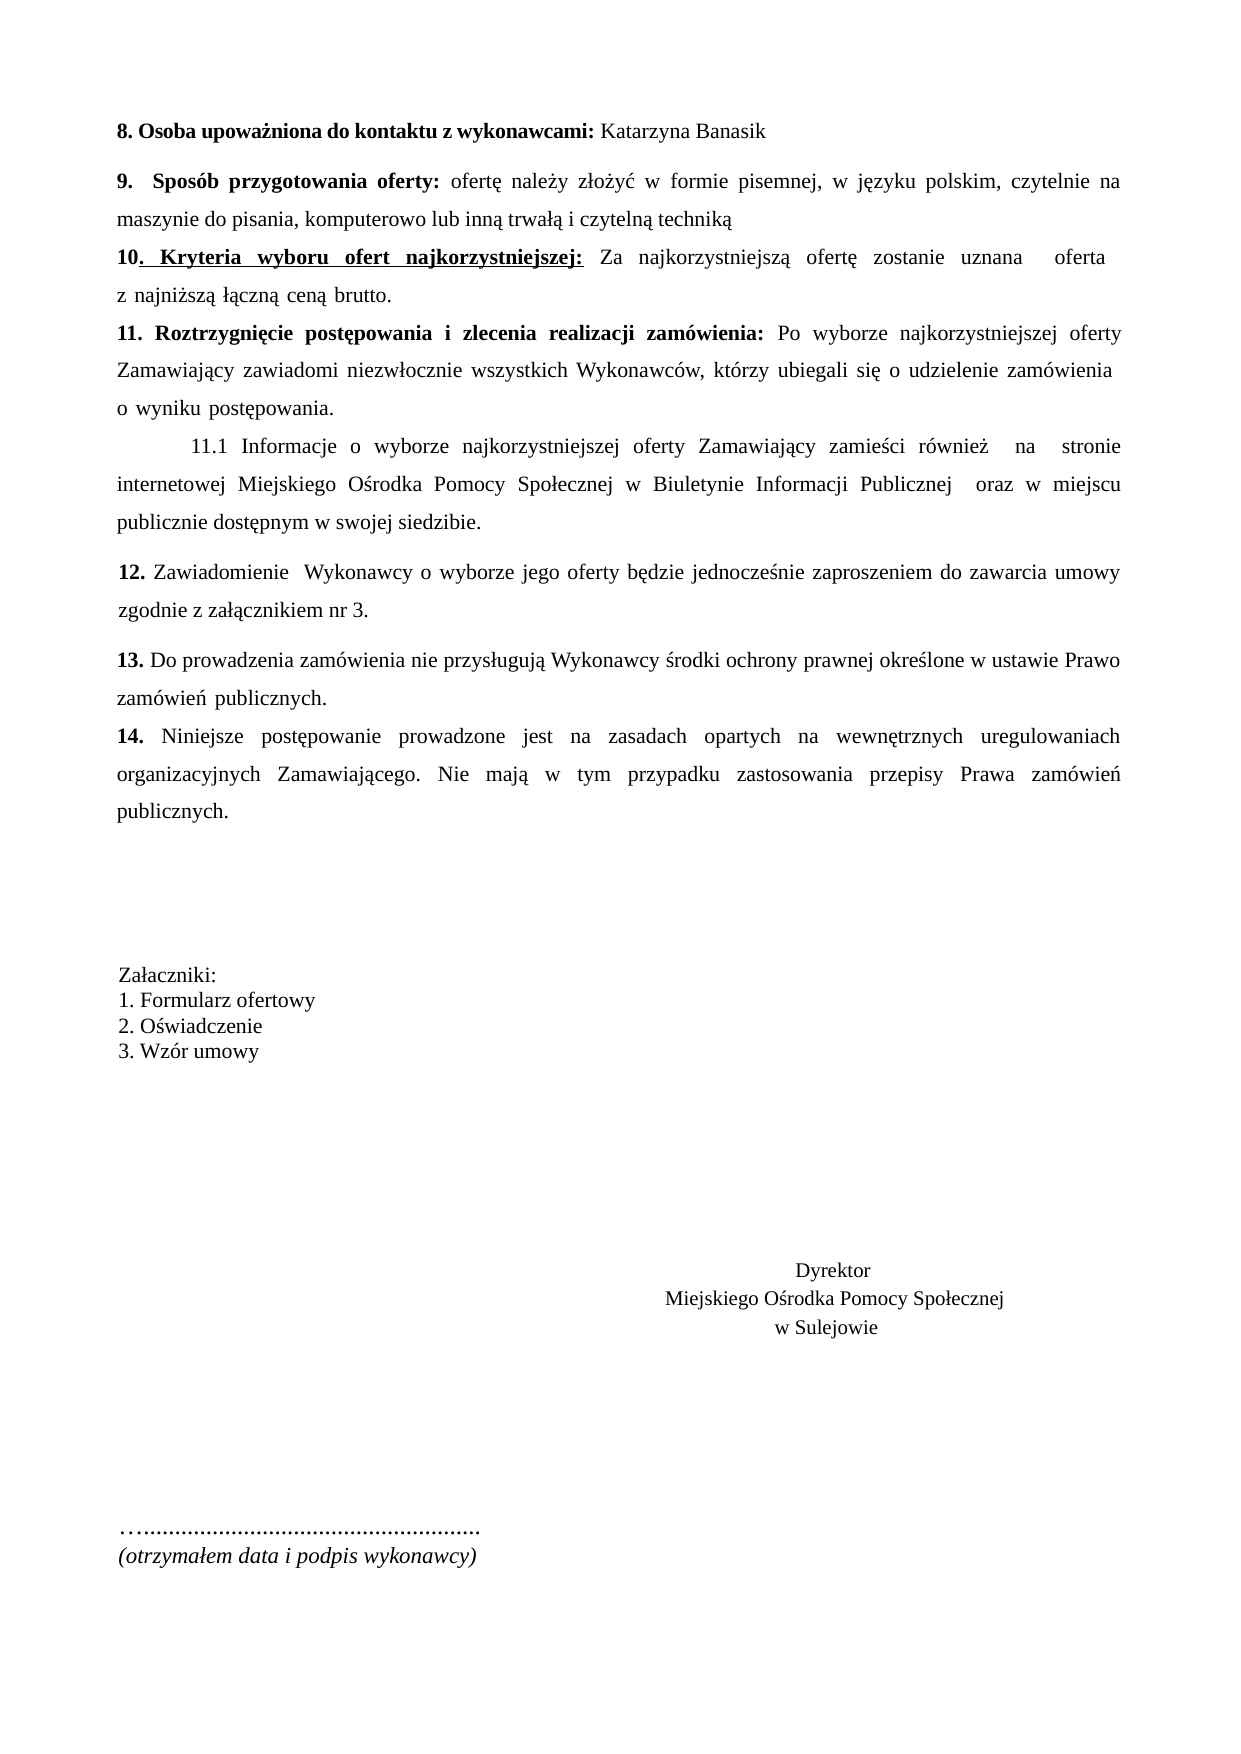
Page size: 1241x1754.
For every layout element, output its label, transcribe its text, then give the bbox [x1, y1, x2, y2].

list 12. Zawiadomienie Wykonawcy o wyborze jego oferty będzie jednocześnie zaproszeniem do zawarcia umowy zgodnie z załącznikiem nr 3. [118, 559, 1122, 622]
text 3. Wzór umowy [118, 1038, 1122, 1063]
list 1.Formularz ofertowy [0, 1175, 1122, 1201]
list 2.Oświadcz [0, 1201, 1122, 1254]
list Załaczniki: [0, 1137, 1122, 1163]
list 13. Do prowadzenia zamówienia nie przysługują Wykonawcy środki ochrony prawnej określone w ustawie Prawo zamówień publicznych. 14. Niniejsze postępowanie prowadzone jest na zasadach opartych na wewnętrznych uregulowaniach organizacyjnych Zamawiającego. Nie mają w tym przypadku zastosowania przepisy Prawa zamówień publicznych. [117, 647, 1122, 824]
text …...................................................... [118, 1511, 1122, 1540]
text Dyrektor Miejskiego Ośrodka Pomocy Społecznej w Sulejowie [118, 1254, 1122, 1369]
text 2. Oświadczenie [118, 1013, 1122, 1038]
text (otrzymałem data i podpis wykonawcy) [118, 1540, 1122, 1569]
list 8. Osoba upoważniona do kontaktu z wykonawcami: Katarzyna Banasik [117, 118, 1122, 143]
text Załaczniki: 1. Formularz ofertowy [118, 962, 1122, 1013]
list 9. Sposób przygotowania oferty: ofertę należy złożyć w formie pisemnej, w języku polskim, czytelnie na maszynie do pisania, komputerowo lub inną trwałą i czytelną techniką 10. Kryteria wyboru ofert najkorzystniejszej: Za najkorzystniejszą ofertę zostanie uznana oferta z najniższą łączną ceną brutto. 11. Roztrzygnięcie postępowania i zlecenia realizacji zamówienia: Po wyborze najkorzystniejszej oferty Zamawiający zawiadomi niezwłocznie wszystkich Wykonawców, którzy ubiegali się o udzielenie zamówienia o wyniku postępowania. 11.1 Informacje o wyborze najkorzystniejszej oferty Zamawiający zamieści również na stronie internetowej Miejskiego Ośrodka Pomocy Społecznej w Biuletynie Informacji Publicznej oraz w miejscu publicznie dostępnym w swojej siedzibie. [117, 168, 1122, 534]
